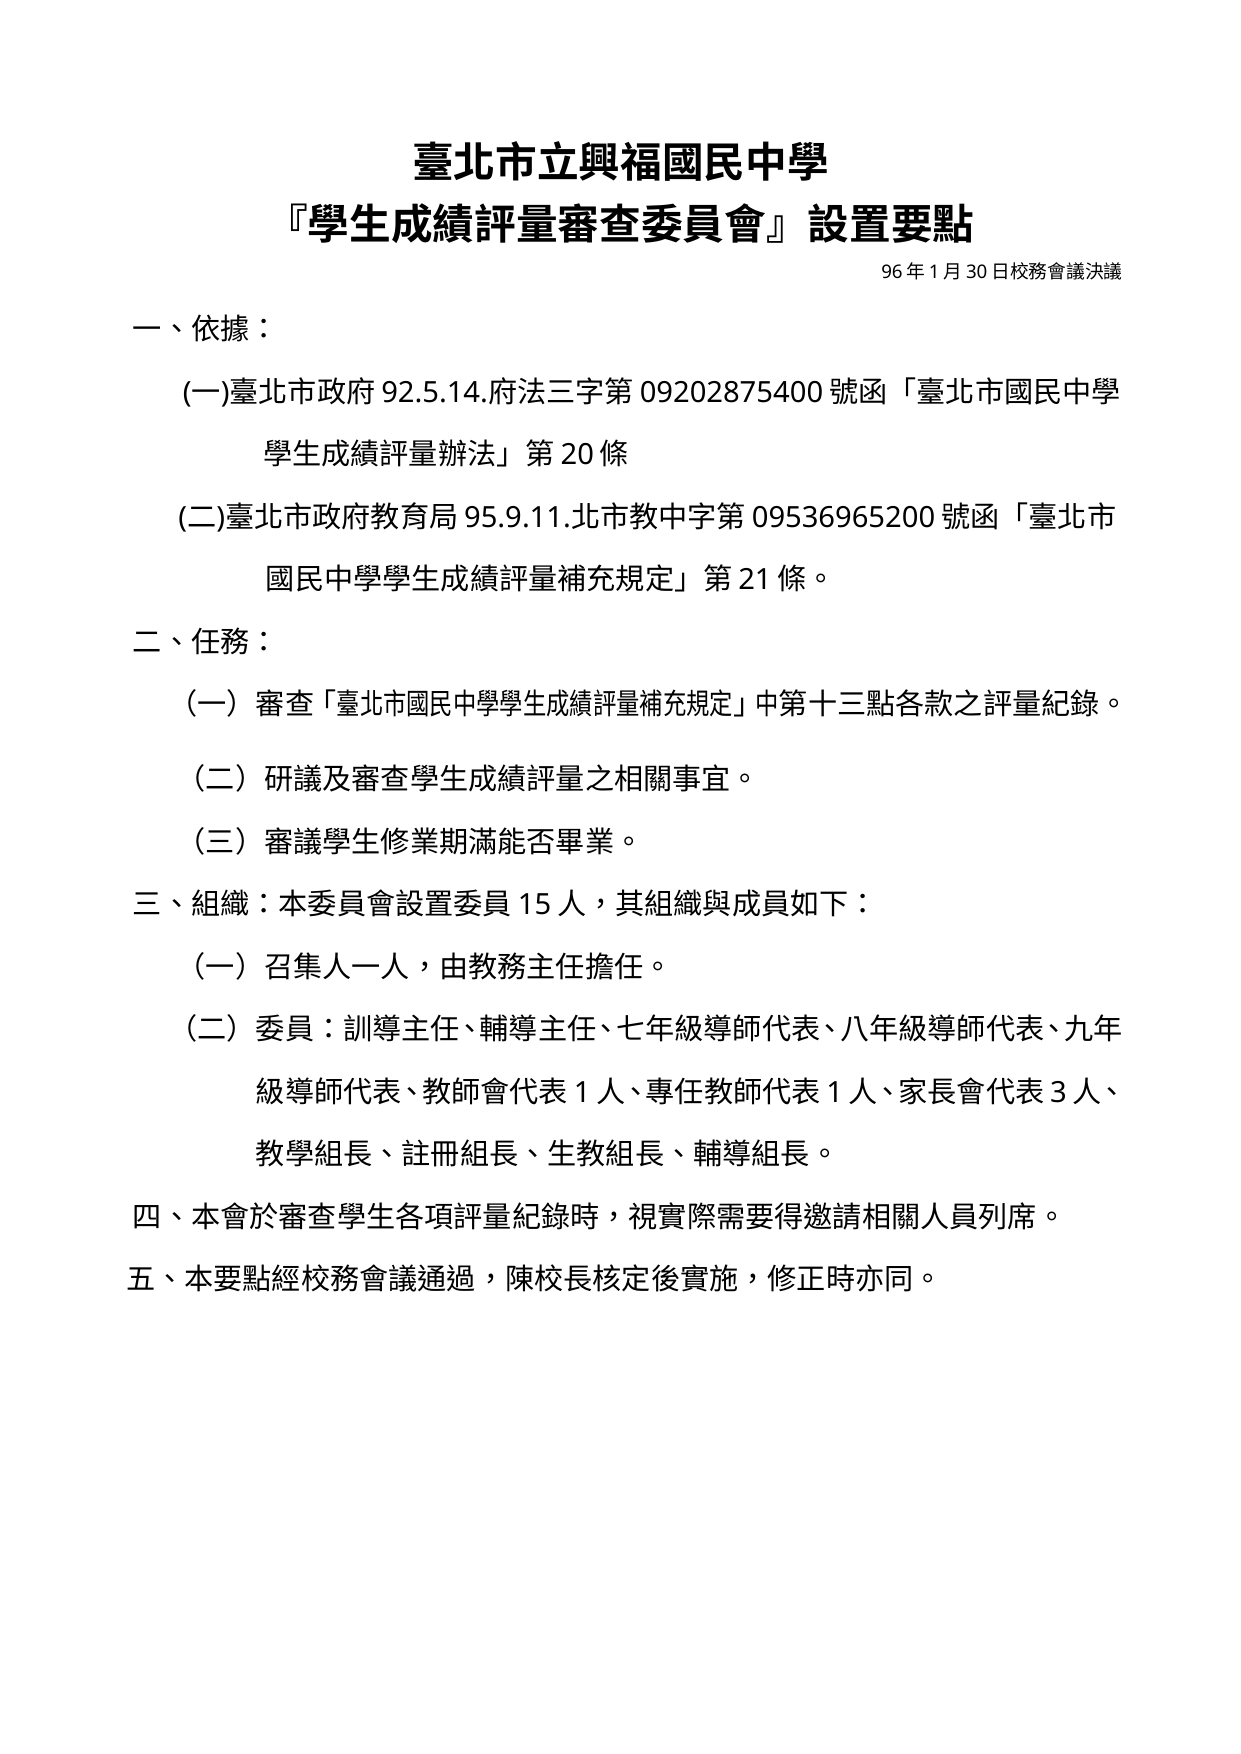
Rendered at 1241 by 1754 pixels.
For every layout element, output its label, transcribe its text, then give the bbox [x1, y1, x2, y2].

text 二、任務： [133, 602, 1122, 664]
text 一、依據： [133, 289, 1122, 352]
text (一)臺北市政府92.5.14.府法三字第09202875400號函「臺北市國民中學學生成績評量辦法」第20條 [183, 352, 1122, 477]
text 五、本要點經校務會議通過，陳校長核定後實施，修正時亦同。 [118, 1239, 1122, 1302]
text (二)臺北市政府教育局95.9.11.北市教中字第09536965200號函「臺北市國民中學學生成績評量補充規定」第21條。 [178, 477, 1122, 602]
text 四、本會於審查學生各項評量紀錄時，視實際需要得邀請相關人員列席。 [118, 1177, 1122, 1239]
text 三、組織：本委員會設置委員15人，其組織與成員如下： [118, 864, 1122, 927]
text （一）召集人一人，由教務主任擔任。 [118, 927, 1122, 989]
text 『學生成績評量審查委員會』設置要點 [118, 189, 1122, 252]
text （三）審議學生修業期滿能否畢業。 [118, 802, 1122, 864]
text （二）委員：訓導主任、輔導主任、七年級導師代表、八年級導師代表、九年級導師代表、教師會代表1人、專任教師代表1人、家長會代表3人、教學組長、註冊組長、生教組長、輔導組長。 [168, 989, 1122, 1177]
text （二）研議及審查學生成績評量之相關事宜。 [118, 739, 1122, 802]
text （一）審查「臺北市國民中學學生成績評量補充規定」中第十三點各款之評量紀錄。 [168, 664, 1122, 739]
text 96年1月30日校務會議決議 [268, 252, 1122, 289]
text 臺北市立興福國民中學 [118, 127, 1122, 189]
